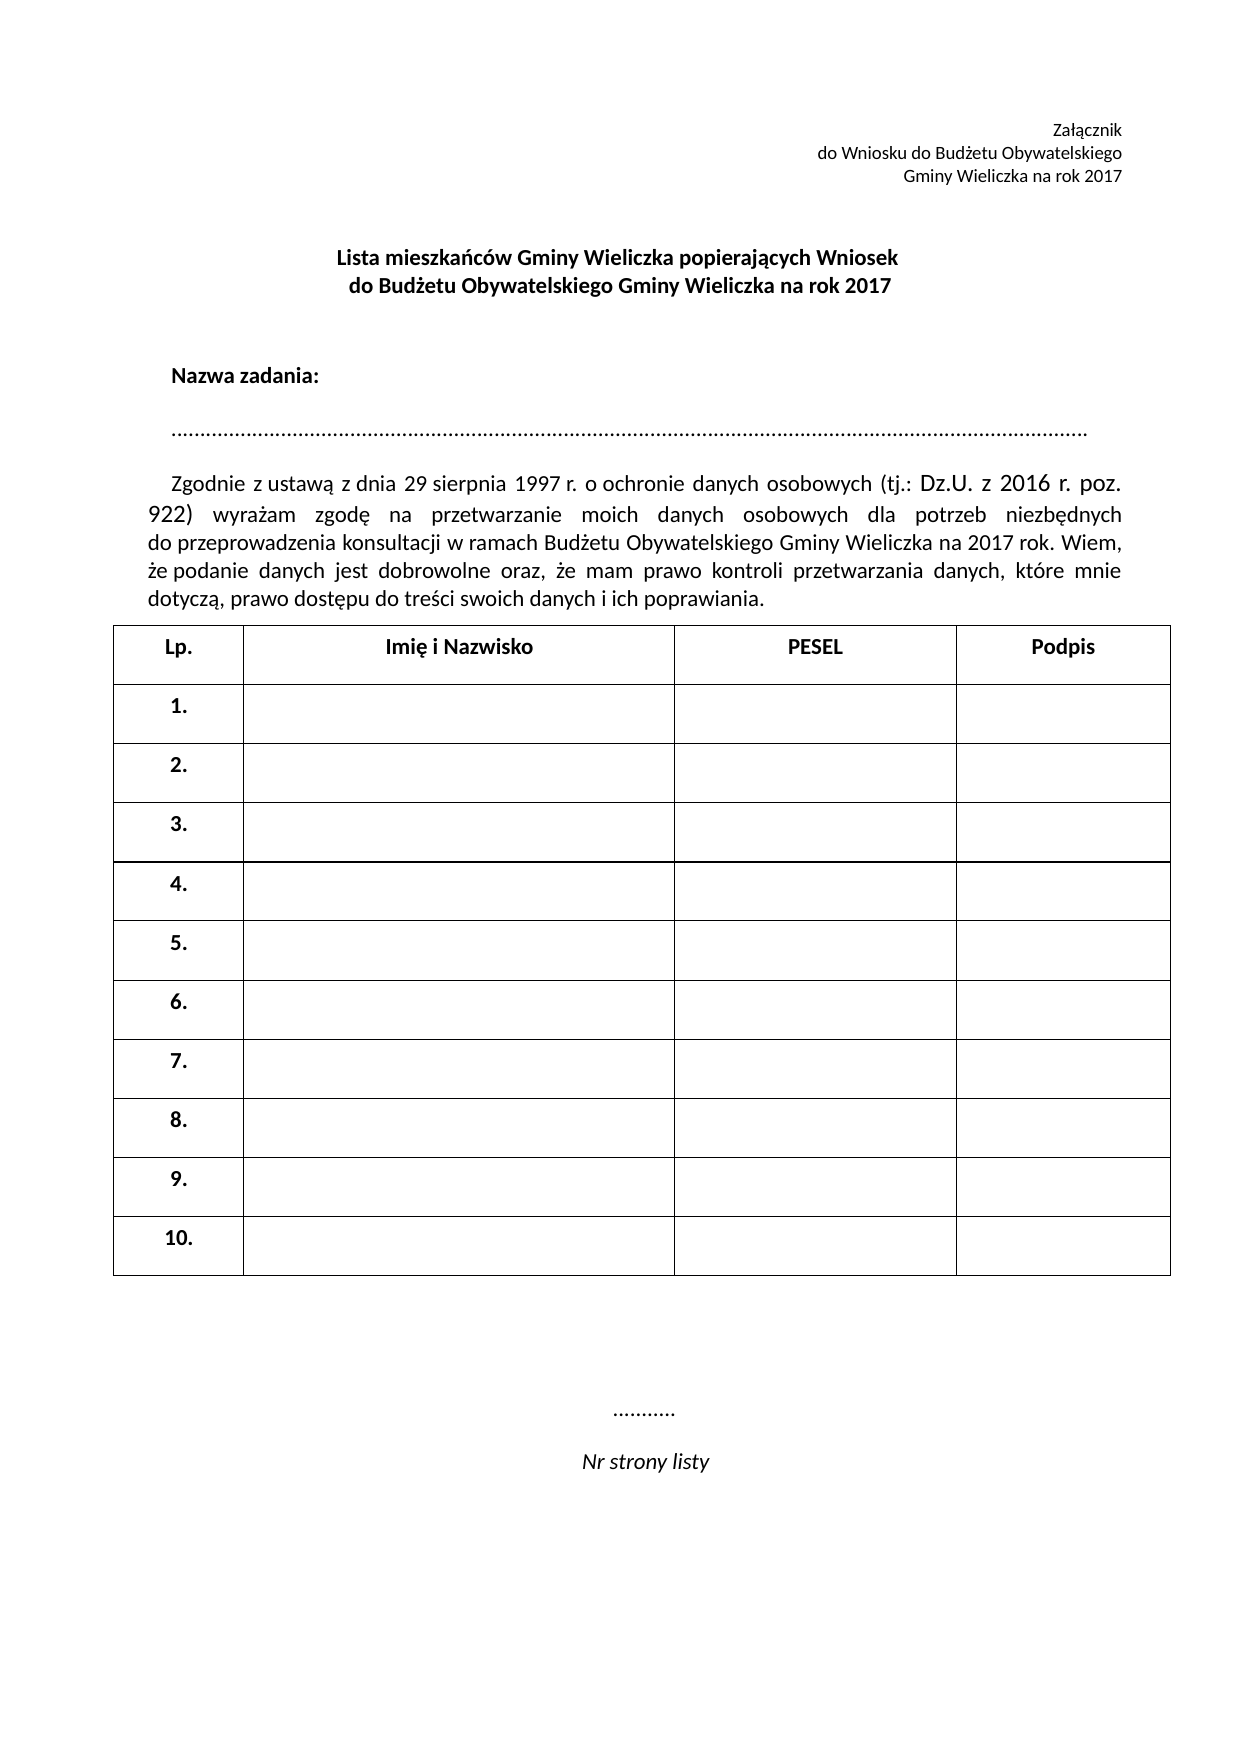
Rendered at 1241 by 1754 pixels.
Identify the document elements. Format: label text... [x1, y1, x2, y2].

table_cell [675, 921, 956, 979]
table_cell [244, 1099, 674, 1157]
table_cell [957, 685, 1170, 743]
table_cell [957, 1217, 1170, 1275]
text Nazwa zadania: [148, 361, 1122, 389]
table_cell 6. [114, 981, 243, 1038]
table_cell 7. [114, 1040, 243, 1098]
text ........... [148, 1394, 1122, 1422]
table_header Imię i Nazwisko [244, 626, 674, 684]
table_cell 10. [114, 1217, 243, 1275]
table_cell [675, 1158, 956, 1216]
table_cell [675, 1099, 956, 1157]
table_cell [957, 1099, 1170, 1157]
table_cell [957, 744, 1170, 802]
table_cell [675, 863, 956, 920]
table_cell [675, 1217, 956, 1275]
table_cell [244, 863, 674, 920]
table_header Lp. [114, 626, 243, 684]
table_cell [957, 981, 1170, 1038]
table_cell [244, 981, 674, 1038]
table_cell 8. [114, 1099, 243, 1157]
table_header Podpis [957, 626, 1170, 684]
table_cell [957, 803, 1170, 861]
table_cell [244, 1158, 674, 1216]
table_cell 2. [114, 744, 243, 802]
table_cell [957, 863, 1170, 920]
table_cell [244, 803, 674, 861]
text Załącznik [118, 118, 1122, 141]
table_cell [675, 803, 956, 861]
table_cell 3. [114, 803, 243, 861]
text Zgodnie z ustawą z dnia 29 sierpnia 1997 r. o ochronie danych osobowych (tj.: Dz.U. z 2016 r. poz. 922) wyrażam zgodę na przetwarzanie moich danych osobowych dla potrzeb niezbędnych do przeprowadzenia konsultacji w ramach Budżetu Obywatelskiego Gminy Wieliczka na 2017 rok. Wiem, że podanie danych jest dobrowolne oraz, że mam prawo kontroli przetwarzania danych, które mnie dotyczą, prawo dostępu do treści swoich danych i ich poprawiania. [148, 467, 1122, 613]
table_cell [244, 1217, 674, 1275]
table_cell 1. [114, 685, 243, 743]
table_cell [244, 685, 674, 743]
table_cell 5. [114, 921, 243, 979]
text Nr strony listy [148, 1447, 1122, 1475]
table_cell [957, 1040, 1170, 1098]
text Gminy Wieliczka na rok 2017 [118, 164, 1122, 187]
table_cell [244, 1040, 674, 1098]
table_cell [675, 685, 956, 743]
text Lista mieszkańców Gminy Wieliczka popierających Wniosek do Budżetu Obywatelskiego Gminy Wieliczka na rok 2017 [118, 243, 1122, 299]
table_cell [244, 921, 674, 979]
text ............................................................................................................................................................... [148, 414, 1122, 442]
table_cell [957, 921, 1170, 979]
table_cell [675, 744, 956, 802]
table_cell [675, 1040, 956, 1098]
table_cell [675, 981, 956, 1038]
table_header PESEL [675, 626, 956, 684]
table_cell 4. [114, 863, 243, 920]
text do Wniosku do Budżetu Obywatelskiego [118, 141, 1122, 164]
table_cell [244, 744, 674, 802]
table_cell 9. [114, 1158, 243, 1216]
table_cell [957, 1158, 1170, 1216]
